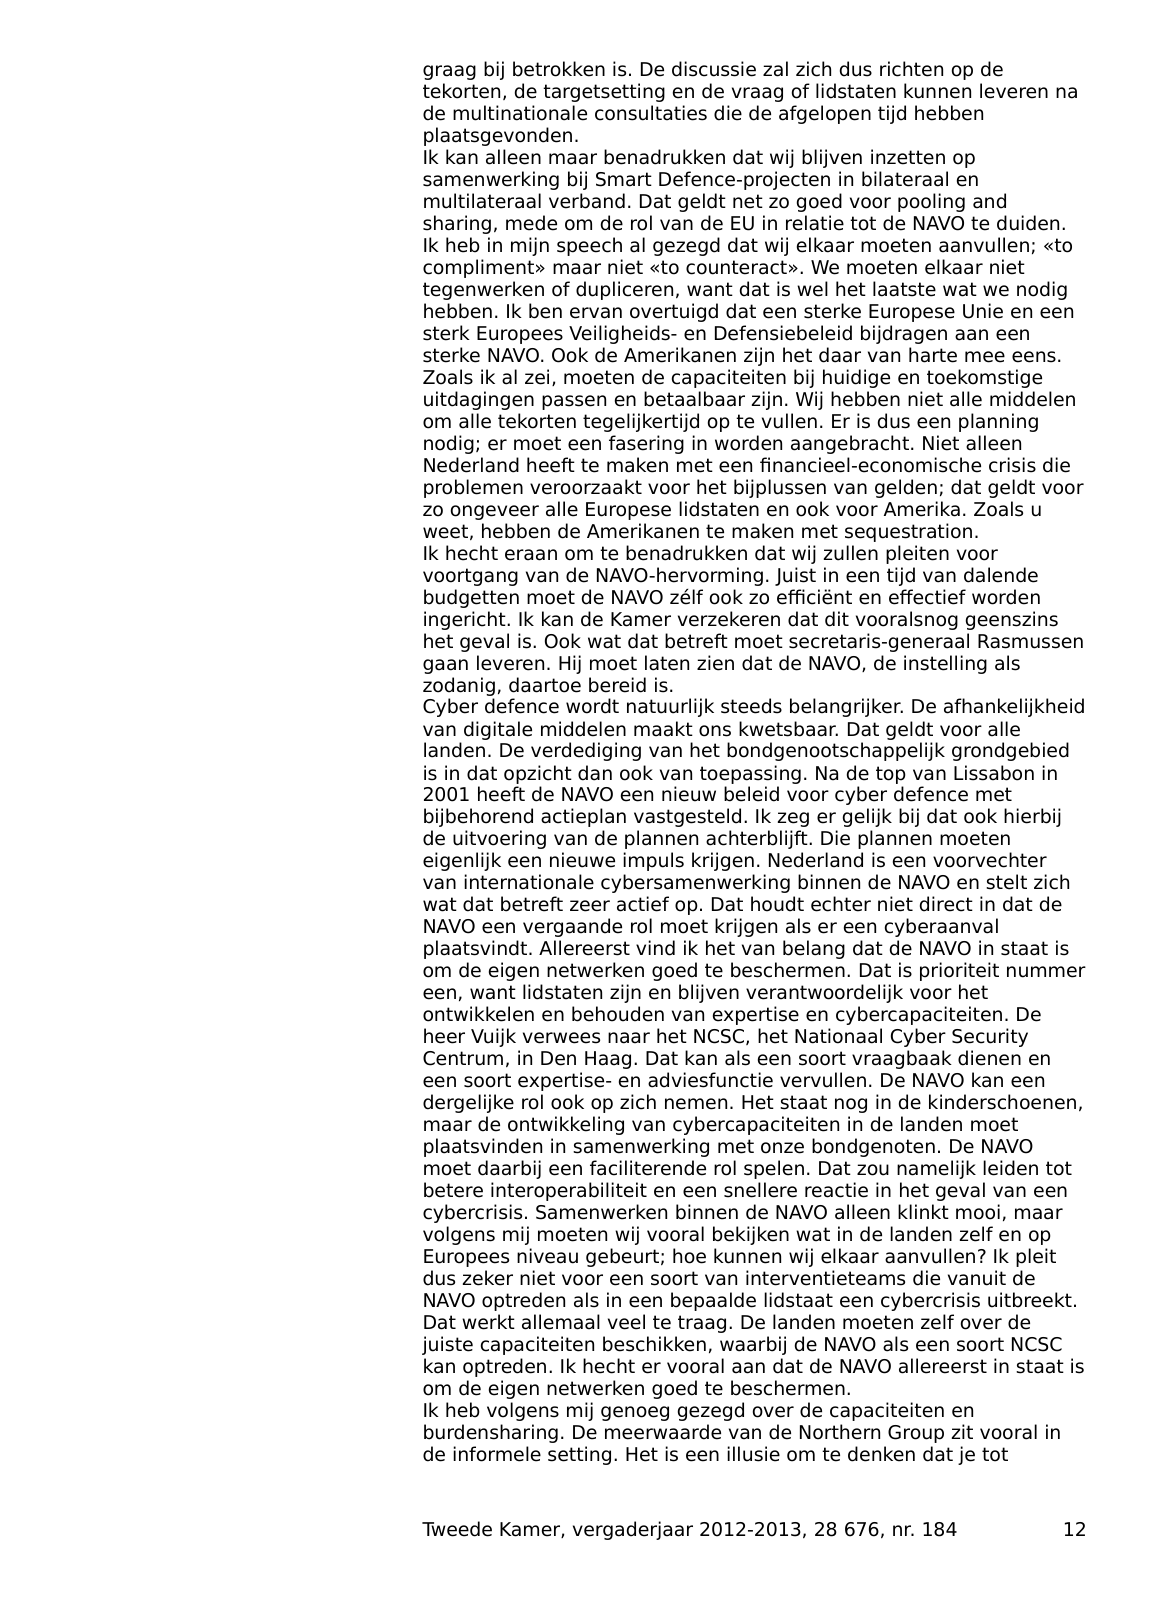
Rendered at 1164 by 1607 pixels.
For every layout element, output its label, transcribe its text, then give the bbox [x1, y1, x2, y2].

text Cyber defence wordt natuurlijk steeds belangrijker. De afhankelijkheid van digitale middelen maakt ons kwetsbaar. Dat geldt voor alle landen. De verdediging van het bondgenootschappelijk grondgebied is in dat opzicht dan ook van toepassing. Na de top van Lissabon in 2001 heeft de NAVO een nieuw beleid voor cyber defence met bijbehorend actieplan vastgesteld. Ik zeg er gelijk bij dat ook hierbij de uitvoering van de plannen achterblijft. Die plannen moeten eigenlijk een nieuwe impuls krijgen. Nederland is een voorvechter van internationale cybersamenwerking binnen de NAVO en stelt zich wat dat betreft zeer actief op. Dat houdt echter niet direct in dat de NAVO een vergaande rol moet krijgen als er een cyberaanval plaatsvindt. Allereerst vind ik het van belang dat de NAVO in staat is om de eigen netwerken goed te beschermen. Dat is prioriteit nummer een, want lidstaten zijn en blijven verantwoordelijk voor het ontwikkelen en behouden van expertise en cybercapaciteiten. De heer Vuijk verwees naar het NCSC, het Nationaal Cyber Security Centrum, in Den Haag. Dat kan als een soort vraagbaak dienen en een soort expertise- en adviesfunctie vervullen. De NAVO kan een dergelijke rol ook op zich nemen. Het staat nog in de kinderschoenen, maar de ontwikkeling van cybercapaciteiten in de landen moet plaatsvinden in samenwerking met onze bondgenoten. De NAVO moet daarbij een faciliterende rol spelen. Dat zou namelijk leiden tot betere interoperabiliteit en een snellere reactie in het geval van een cybercrisis. Samenwerken binnen de NAVO alleen klinkt mooi, maar volgens mij moeten wij vooral bekijken wat in de landen zelf en op Europees niveau gebeurt; hoe kunnen wij elkaar aanvullen? Ik pleit dus zeker niet voor een soort van interventieteams die vanuit de NAVO optreden als in een bepaalde lidstaat een cybercrisis uitbreekt. Dat werkt allemaal veel te traag. De landen moeten zelf over de juiste capaciteiten beschikken, waarbij de NAVO als een soort NCSC kan optreden. Ik hecht er vooral aan dat de NAVO allereerst in staat is om de eigen netwerken goed te beschermen. [422, 696, 1087, 1400]
text Ik hecht eraan om te benadrukken dat wij zullen pleiten voor voortgang van de NAVO-hervorming. Juist in een tijd van dalende budgetten moet de NAVO zélf ook zo efficiënt en effectief worden ingericht. Ik kan de Kamer verzekeren dat dit vooralsnog geenszins het geval is. Ook wat dat betreft moet secretaris-generaal Rasmussen gaan leveren. Hij moet laten zien dat de NAVO, de instelling als zodanig, daartoe bereid is. [422, 543, 1087, 696]
text Ik kan alleen maar benadrukken dat wij blijven inzetten op samenwerking bij Smart Defence-projecten in bilateraal en multilateraal verband. Dat geldt net zo goed voor pooling and sharing, mede om de rol van de EU in relatie tot de NAVO te duiden. Ik heb in mijn speech al gezegd dat wij elkaar moeten aanvullen; «to compliment» maar niet «to counteract». We moeten elkaar niet tegenwerken of dupliceren, want dat is wel het laatste wat we nodig hebben. Ik ben ervan overtuigd dat een sterke Europese Unie en een sterk Europees Veiligheids- en Defensiebeleid bijdragen aan een sterke NAVO. Ook de Amerikanen zijn het daar van harte mee eens. Zoals ik al zei, moeten de capaciteiten bij huidige en toekomstige uitdagingen passen en betaalbaar zijn. Wij hebben niet alle middelen om alle tekorten tegelijkertijd op te vullen. Er is dus een planning nodig; er moet een fasering in worden aangebracht. Niet alleen Nederland heeft te maken met een financieel-economische crisis die problemen veroorzaakt voor het bijplussen van gelden; dat geldt voor zo ongeveer alle Europese lidstaten en ook voor Amerika. Zoals u weet, hebben de Amerikanen te maken met sequestration. [422, 147, 1087, 543]
text graag bij betrokken is. De discussie zal zich dus richten op de tekorten, de targetsetting en de vraag of lidstaten kunnen leveren na de multinationale consultaties die de afgelopen tijd hebben plaatsgevonden. [422, 59, 1087, 147]
text Ik heb volgens mij genoeg gezegd over de capaciteiten en burdensharing. De meerwaarde van de Northern Group zit vooral in de informele setting. Het is een illusie om te denken dat je tot [422, 1400, 1087, 1466]
